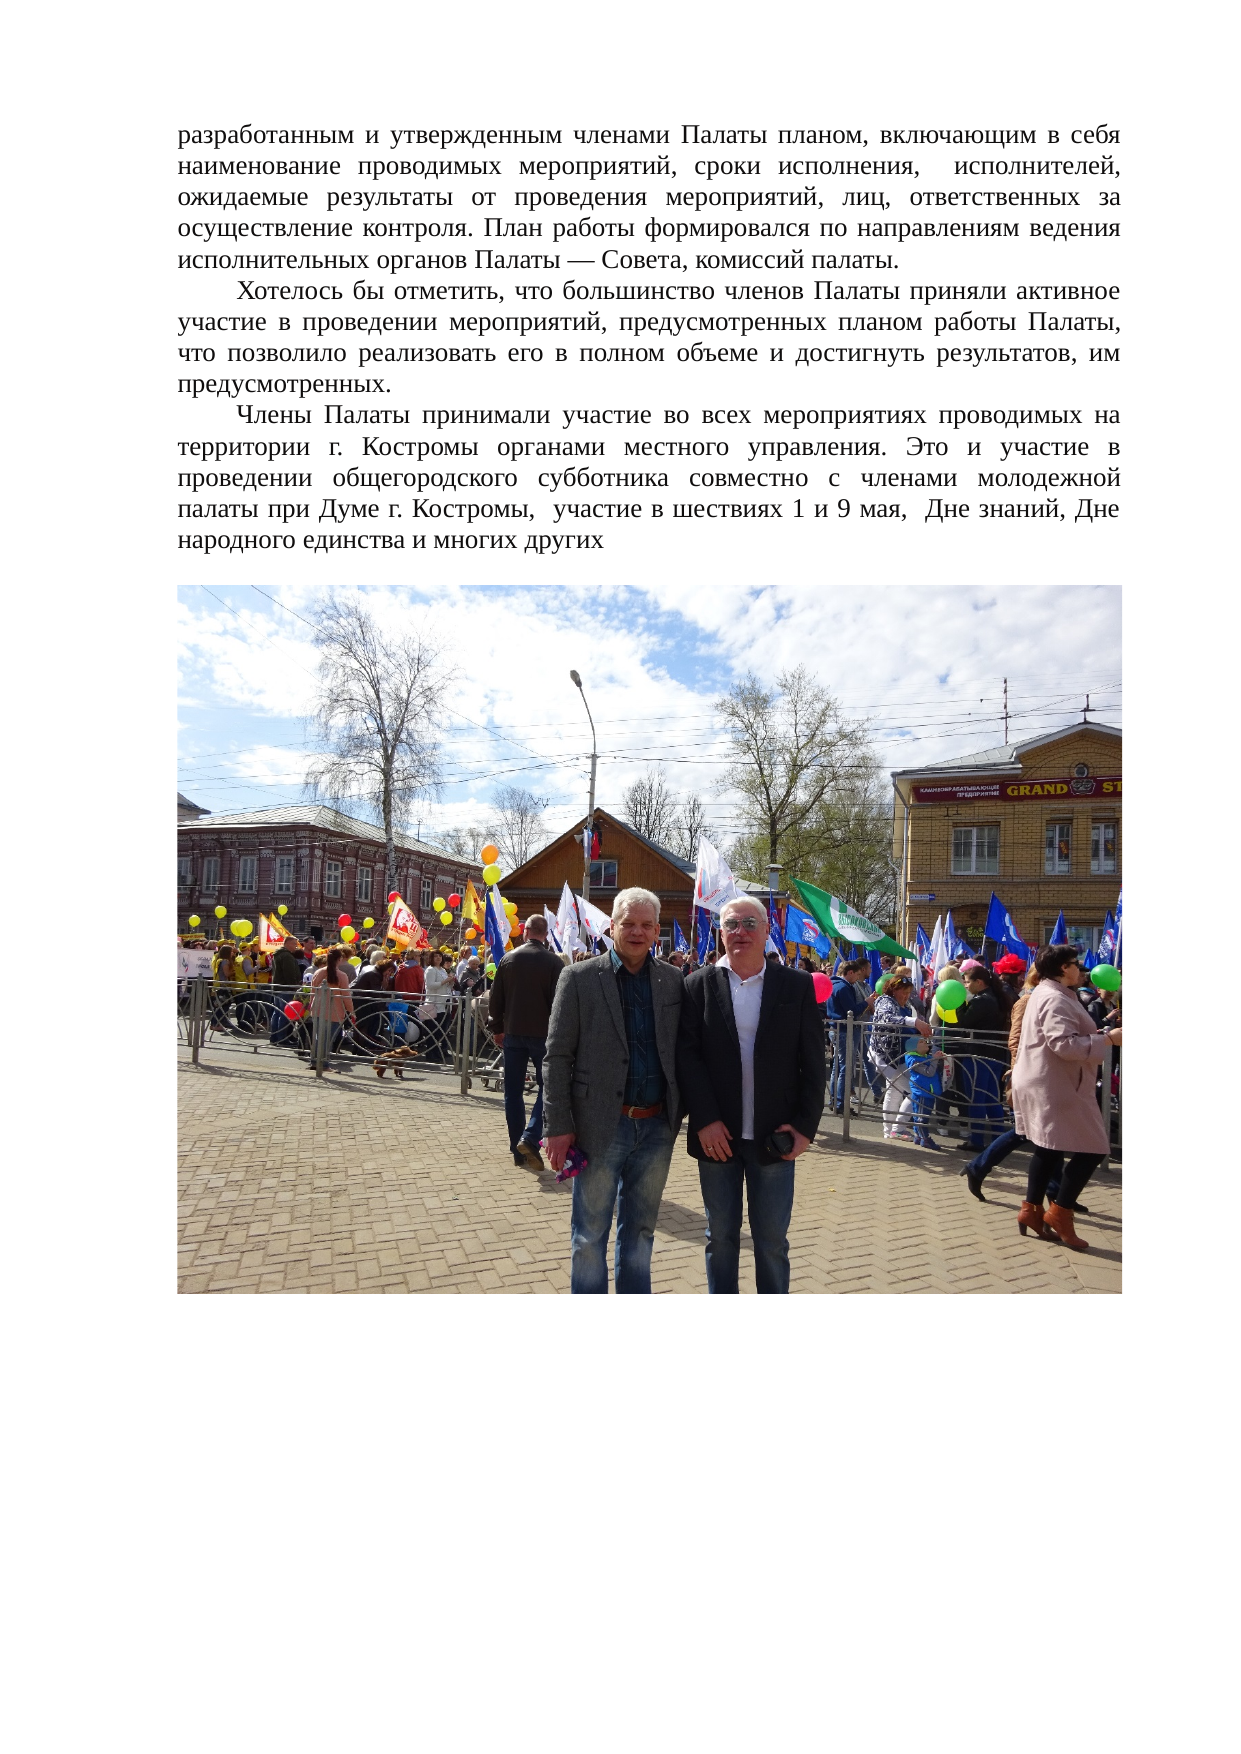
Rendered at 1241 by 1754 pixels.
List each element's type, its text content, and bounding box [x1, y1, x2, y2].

text Члены Палаты принимали участие во всех мероприятиях проводимых на территории г. Костромы органами местного управления. Это и участие в проведении общегородского субботника совместно с членами молодежной палаты при Думе г. Костромы, участие в шествиях 1 и 9 мая, Дне знаний, Дне народного единства и многих других [177, 398, 1122, 554]
text Хотелось бы отметить, что большинство членов Палаты приняли активное участие в проведении мероприятий, предусмотренных планом работы Палаты, что позволило реализовать его в полном объеме и достигнуть результатов, им предусмотренных. [177, 274, 1122, 398]
text разработанным и утвержденным членами Палаты планом, включающим в себя наименование проводимых мероприятий, сроки исполнения, исполнителей, ожидаемые результаты от проведения мероприятий, лиц, ответственных за осуществление контроля. План работы формировался по направлениям ведения исполнительных органов Палаты — Совета, комиссий палаты. [177, 118, 1122, 274]
